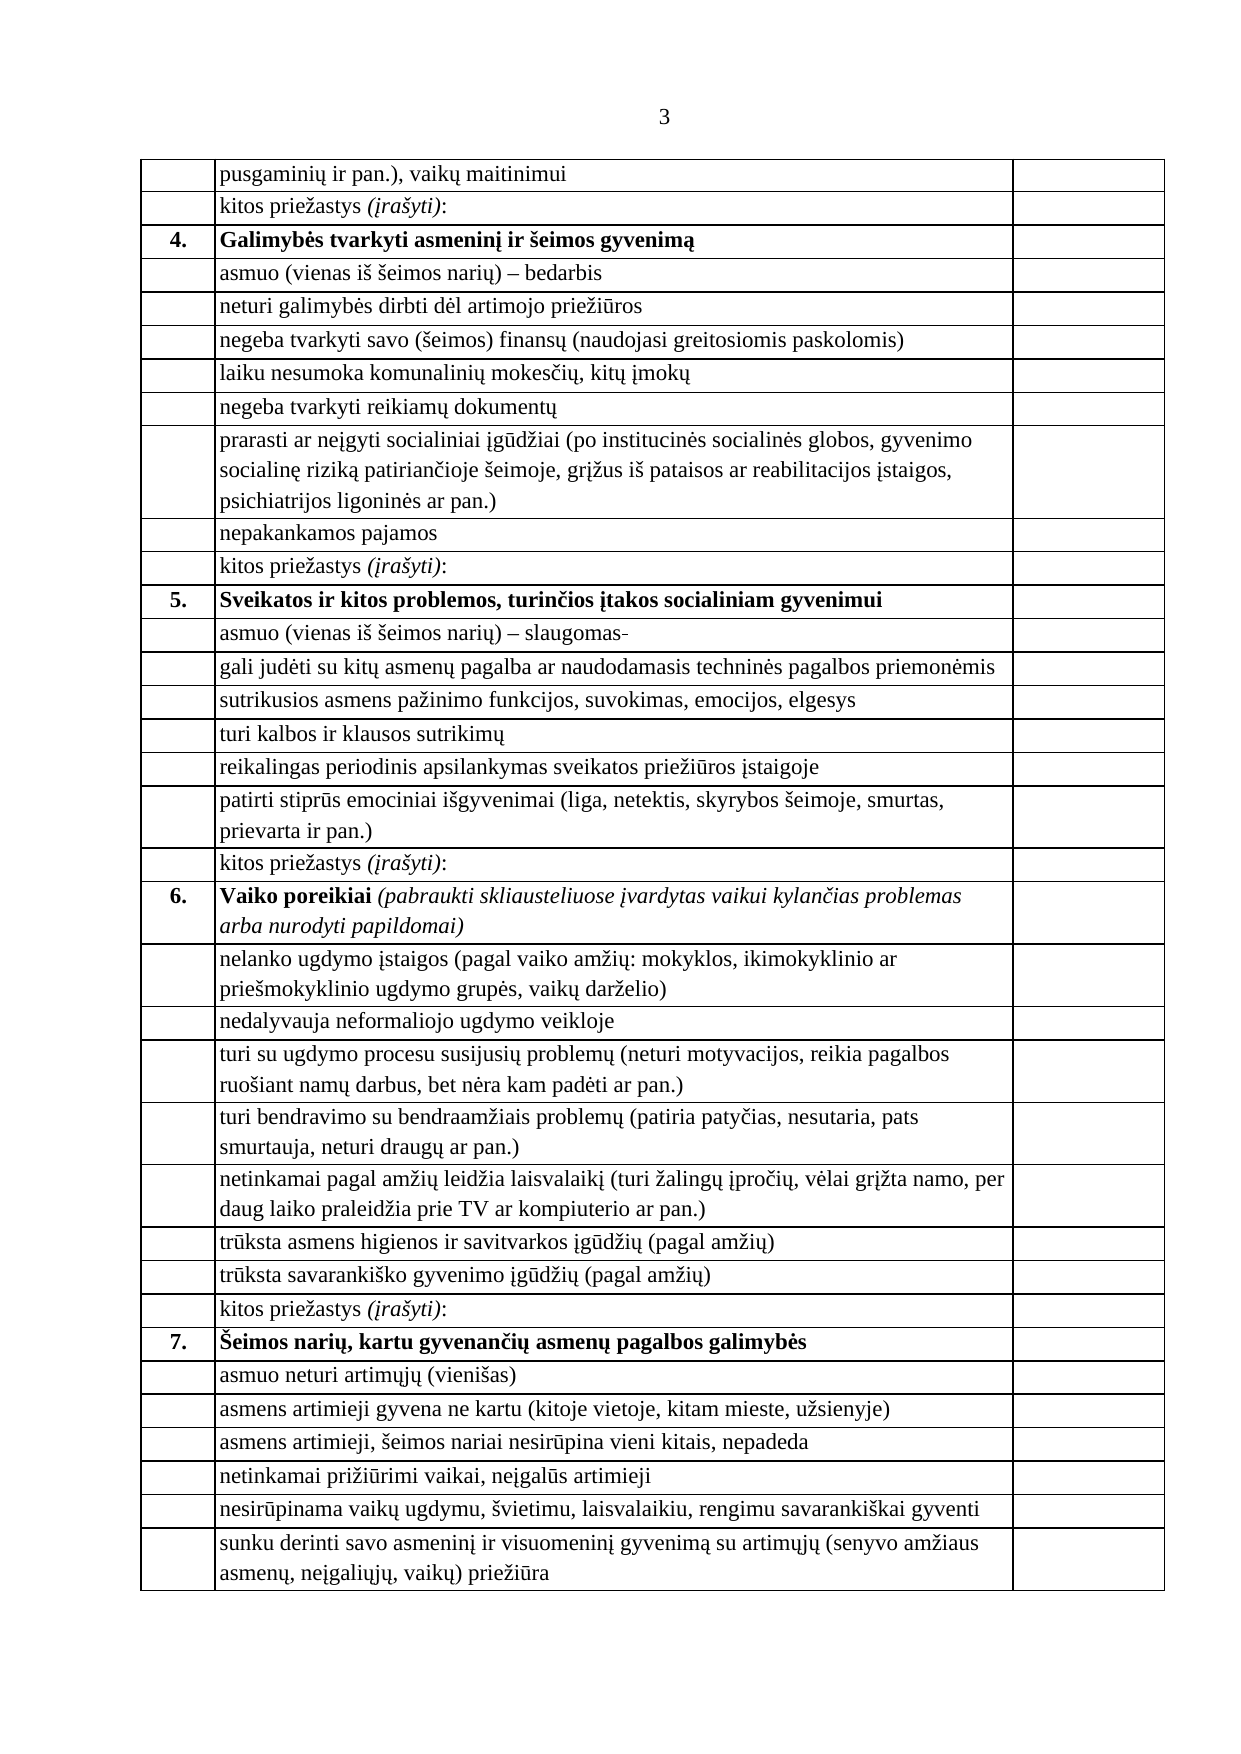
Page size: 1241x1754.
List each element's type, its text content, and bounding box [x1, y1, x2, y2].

table_cell [1014, 653, 1164, 684]
table_cell [142, 160, 214, 191]
table_cell [1014, 259, 1164, 291]
table_cell [1014, 849, 1164, 881]
table_cell trūksta asmens higienos ir savitvarkos įgūdžių (pagal amžių) [216, 1228, 1012, 1259]
table_cell [1014, 326, 1164, 358]
table_cell kitos priežastys (įrašyti): [216, 1295, 1012, 1326]
table_cell [142, 1529, 214, 1589]
table_cell negeba tvarkyti reikiamų dokumentų [216, 393, 1012, 425]
table_cell [1014, 787, 1164, 847]
table_cell [1014, 720, 1164, 751]
table_cell [1014, 519, 1164, 551]
table_cell [1014, 226, 1164, 258]
table_cell nesirūpinama vaikų ugdymu, švietimu, laisvalaikiu, rengimu savarankiškai gyventi [216, 1495, 1012, 1527]
table_cell [142, 293, 214, 324]
table_cell 5. [142, 586, 214, 618]
table_cell [142, 519, 214, 551]
table_cell asmuo (vienas iš šeimos narių) – slaugomas [216, 619, 1012, 651]
table_cell Vaiko poreikiai (pabraukti skliausteliuose įvardytas vaikui kylančias problemas arba nurodyti papildomai) [216, 882, 1012, 943]
table_cell sunku derinti savo asmeninį ir visuomeninį gyvenimą su artimųjų (senyvo amžiaus asmenų, neįgaliųjų, vaikų) priežiūra [216, 1529, 1012, 1589]
table_cell netinkamai prižiūrimi vaikai, neįgalūs artimieji [216, 1462, 1012, 1494]
table_cell [142, 653, 214, 684]
table_cell [1014, 1395, 1164, 1427]
table_cell [142, 1041, 214, 1101]
table_cell [142, 1495, 214, 1527]
table_cell turi kalbos ir klausos sutrikimų [216, 720, 1012, 751]
table_cell [142, 945, 214, 1006]
table_cell reikalingas periodinis apsilankymas sveikatos priežiūros įstaigoje [216, 753, 1012, 785]
table_cell nepakankamos pajamos [216, 519, 1012, 551]
table_cell [1014, 426, 1164, 517]
table_cell turi bendravimo su bendraamžiais problemų (patiria patyčias, nesutaria, pats smurtauja, neturi draugų ar pan.) [216, 1103, 1012, 1164]
table_cell asmuo neturi artimųjų (vienišas) [216, 1362, 1012, 1393]
table_cell nedalyvauja neformaliojo ugdymo veikloje [216, 1007, 1012, 1039]
table_cell [1014, 586, 1164, 618]
table_cell prarasti ar neįgyti socialiniai įgūdžiai (po institucinės socialinės globos, gyvenimo socialinę riziką patiriančioje šeimoje, grįžus iš pataisos ar reabilitacijos įstaigos, psichiatrijos ligoninės ar pan.) [216, 426, 1012, 517]
table_cell [1014, 1165, 1164, 1226]
table_cell [142, 1362, 214, 1393]
table_cell asmens artimieji gyvena ne kartu (kitoje vietoje, kitam mieste, užsienyje) [216, 1395, 1012, 1427]
table_cell [1014, 686, 1164, 718]
table_cell neturi galimybės dirbti dėl artimojo priežiūros [216, 293, 1012, 324]
table_cell [1014, 1495, 1164, 1527]
table_cell [142, 720, 214, 751]
table_cell [142, 1395, 214, 1427]
table_cell [1014, 1328, 1164, 1360]
table_cell [1014, 619, 1164, 651]
table_cell [142, 192, 214, 224]
table_cell [1014, 360, 1164, 391]
table_cell kitos priežastys (įrašyti): [216, 552, 1012, 584]
table_cell [142, 1228, 214, 1259]
table_cell 7. [142, 1328, 214, 1360]
table_cell Sveikatos ir kitos problemos, turinčios įtakos socialiniam gyvenimui [216, 586, 1012, 618]
table_cell [142, 426, 214, 517]
table_cell [1014, 753, 1164, 785]
table_cell Galimybės tvarkyti asmeninį ir šeimos gyvenimą [216, 226, 1012, 258]
table_cell negeba tvarkyti savo (šeimos) finansų (naudojasi greitosiomis paskolomis) [216, 326, 1012, 358]
table_cell asmuo (vienas iš šeimos narių) – bedarbis [216, 259, 1012, 291]
table_cell [1014, 1428, 1164, 1460]
table_cell 4. [142, 226, 214, 258]
table_cell kitos priežastys (įrašyti): [216, 849, 1012, 881]
table_cell [1014, 1261, 1164, 1293]
table_cell gali judėti su kitų asmenų pagalba ar naudodamasis techninės pagalbos priemonėmis [216, 653, 1012, 684]
table_cell kitos priežastys (įrašyti): [216, 192, 1012, 224]
table_cell [142, 1261, 214, 1293]
table_cell [1014, 1362, 1164, 1393]
table_cell [142, 393, 214, 425]
table_cell [142, 1462, 214, 1494]
table_cell [1014, 945, 1164, 1006]
table_cell [1014, 1228, 1164, 1259]
table_cell nelanko ugdymo įstaigos (pagal vaiko amžių: mokyklos, ikimokyklinio ar priešmokyklinio ugdymo grupės, vaikų darželio) [216, 945, 1012, 1006]
table_cell [142, 1295, 214, 1326]
table_cell [142, 753, 214, 785]
table_cell [1014, 1103, 1164, 1164]
table_cell laiku nesumoka komunalinių mokesčių, kitų įmokų [216, 360, 1012, 391]
table_cell turi su ugdymo procesu susijusių problemų (neturi motyvacijos, reikia pagalbos ruošiant namų darbus, bet nėra kam padėti ar pan.) [216, 1041, 1012, 1101]
table_cell [1014, 393, 1164, 425]
table_cell [1014, 1529, 1164, 1589]
table_cell [1014, 160, 1164, 191]
table_cell [142, 1428, 214, 1460]
table_cell [142, 849, 214, 881]
table_cell netinkamai pagal amžių leidžia laisvalaikį (turi žalingų įpročių, vėlai grįžta namo, per daug laiko praleidžia prie TV ar kompiuterio ar pan.) [216, 1165, 1012, 1226]
table_cell [1014, 1295, 1164, 1326]
table_cell [142, 686, 214, 718]
table_cell [142, 619, 214, 651]
table_cell [142, 259, 214, 291]
table_cell [142, 787, 214, 847]
table_cell [142, 326, 214, 358]
table_cell sutrikusios asmens pažinimo funkcijos, suvokimas, emocijos, elgesys [216, 686, 1012, 718]
table_cell [1014, 1462, 1164, 1494]
table_cell [1014, 552, 1164, 584]
table_cell asmens artimieji, šeimos nariai nesirūpina vieni kitais, nepadeda [216, 1428, 1012, 1460]
table_cell [142, 552, 214, 584]
table_cell [1014, 1007, 1164, 1039]
table_cell patirti stiprūs emociniai išgyvenimai (liga, netektis, skyrybos šeimoje, smurtas, prievarta ir pan.) [216, 787, 1012, 847]
table_cell [142, 1103, 214, 1164]
table_cell trūksta savarankiško gyvenimo įgūdžių (pagal amžių) [216, 1261, 1012, 1293]
table_cell pusgaminių ir pan.), vaikų maitinimui [216, 160, 1012, 191]
table_cell [1014, 1041, 1164, 1101]
table_cell [1014, 882, 1164, 943]
table_cell [1014, 293, 1164, 324]
table_cell [142, 360, 214, 391]
table_cell [1014, 192, 1164, 224]
table_cell 6. [142, 882, 214, 943]
table_cell [142, 1007, 214, 1039]
table_cell [142, 1165, 214, 1226]
table_cell Šeimos narių, kartu gyvenančių asmenų pagalbos galimybės [216, 1328, 1012, 1360]
